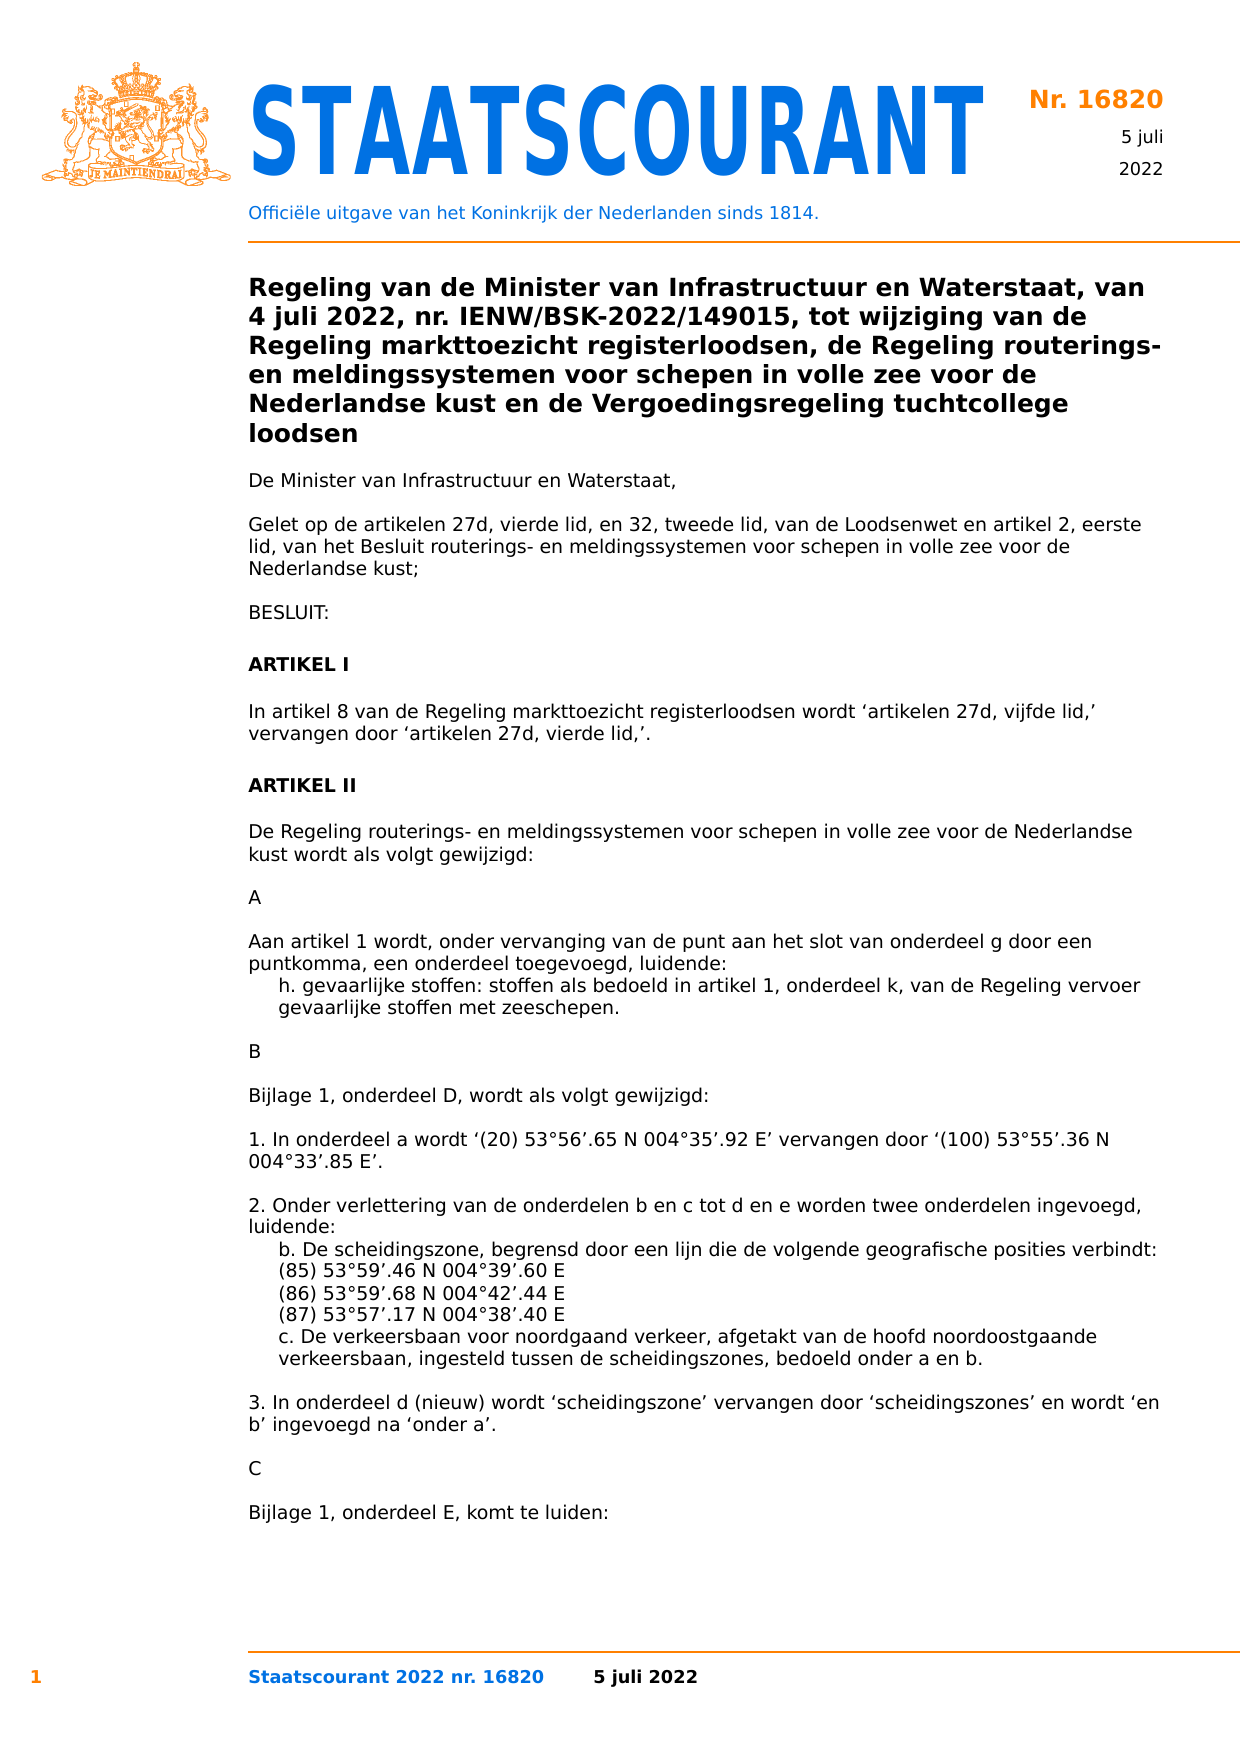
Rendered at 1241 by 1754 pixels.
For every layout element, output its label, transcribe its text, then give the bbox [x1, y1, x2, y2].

text (87) 53°57’.17 N 004°38’.40 E [278, 1304, 1163, 1326]
subtitle Regeling van de Minister van Infrastructuur en Waterstaat, van 4 juli 2022, nr. IENW/BSK-2022/149015, tot wijziging van de Regeling markttoezicht registerloodsen, de Regeling routerings- en meldingssystemen voor schepen in volle zee voor de Nederlandse kust en de Vergoedingsregeling tuchtcollege loodsen [248, 273, 1163, 448]
text (86) 53°59’.68 N 004°42’.44 E [278, 1282, 1163, 1304]
table_header [25, 62, 248, 241]
text 1. In onderdeel a wordt ‘(20) 53°56’.65 N 004°35’.92 E’ vervangen door ‘(100) 53°55’.36 N 004°33’.85 E’. [248, 1129, 1163, 1173]
text c. De verkeersbaan voor noordgaand verkeer, afgetakt van de hoofd noordoostgaande verkeersbaan, ingesteld tussen de scheidingszones, bedoeld onder a en b. [278, 1326, 1163, 1370]
text C [248, 1458, 1163, 1480]
table_cell 2022 [998, 153, 1240, 203]
table_cell 5 juli [998, 121, 1240, 153]
text B [248, 1041, 1163, 1063]
text Bijlage 1, onderdeel D, wordt als volgt gewijzigd: [248, 1085, 1163, 1107]
text 3. In onderdeel d (nieuw) wordt ‘scheidingszone’ vervangen door ‘scheidingszones’ en wordt ‘en b’ ingevoegd na ‘onder a’. [248, 1392, 1163, 1436]
table_header Nr. 16820 [998, 62, 1240, 121]
text b. De scheidingszone, begrensd door een lijn die de volgende geografische posities verbindt: [278, 1238, 1163, 1260]
text De Minister van Infrastructuur en Waterstaat, [248, 470, 1163, 492]
text A [248, 887, 1163, 909]
text In artikel 8 van de Regeling markttoezicht registerloodsen wordt ‘artikelen 27d, vijfde lid,’ vervangen door ‘artikelen 27d, vierde lid,’. [248, 701, 1163, 744]
text De Regeling routerings- en meldingssystemen voor schepen in volle zee voor de Nederlandse kust wordt als volgt gewijzigd: [248, 821, 1163, 865]
subtitle ARTIKEL I [248, 653, 1163, 676]
picture [41, 62, 231, 186]
text Aan artikel 1 wordt, onder vervanging van de punt aan het slot van onderdeel g door een puntkomma, een onderdeel toegevoegd, luidende: [248, 931, 1163, 975]
text h. gevaarlijke stoffen: stoffen als bedoeld in artikel 1, onderdeel k, van de Regeling vervoer gevaarlijke stoffen met zeeschepen. [278, 975, 1163, 1019]
text 2. Onder verlettering van de onderdelen b en c tot d en e worden twee onderdelen ingevoegd, luidende: [248, 1194, 1163, 1238]
table_header STAATSCOURANT [248, 62, 998, 203]
text BESLUIT: [248, 602, 1163, 623]
text Gelet op de artikelen 27d, vierde lid, en 32, tweede lid, van de Loodsenwet en artikel 2, eerste lid, van het Besluit routerings- en meldingssystemen voor schepen in volle zee voor de Nederlandse kust; [248, 514, 1163, 580]
table_cell Officiële uitgave van het Koninkrijk der Nederlanden sinds 1814. [248, 203, 1240, 241]
text (85) 53°59’.46 N 004°39’.60 E [278, 1260, 1163, 1282]
subtitle ARTIKEL II [248, 774, 1163, 796]
text Bijlage 1, onderdeel E, komt te luiden: [248, 1502, 1163, 1524]
